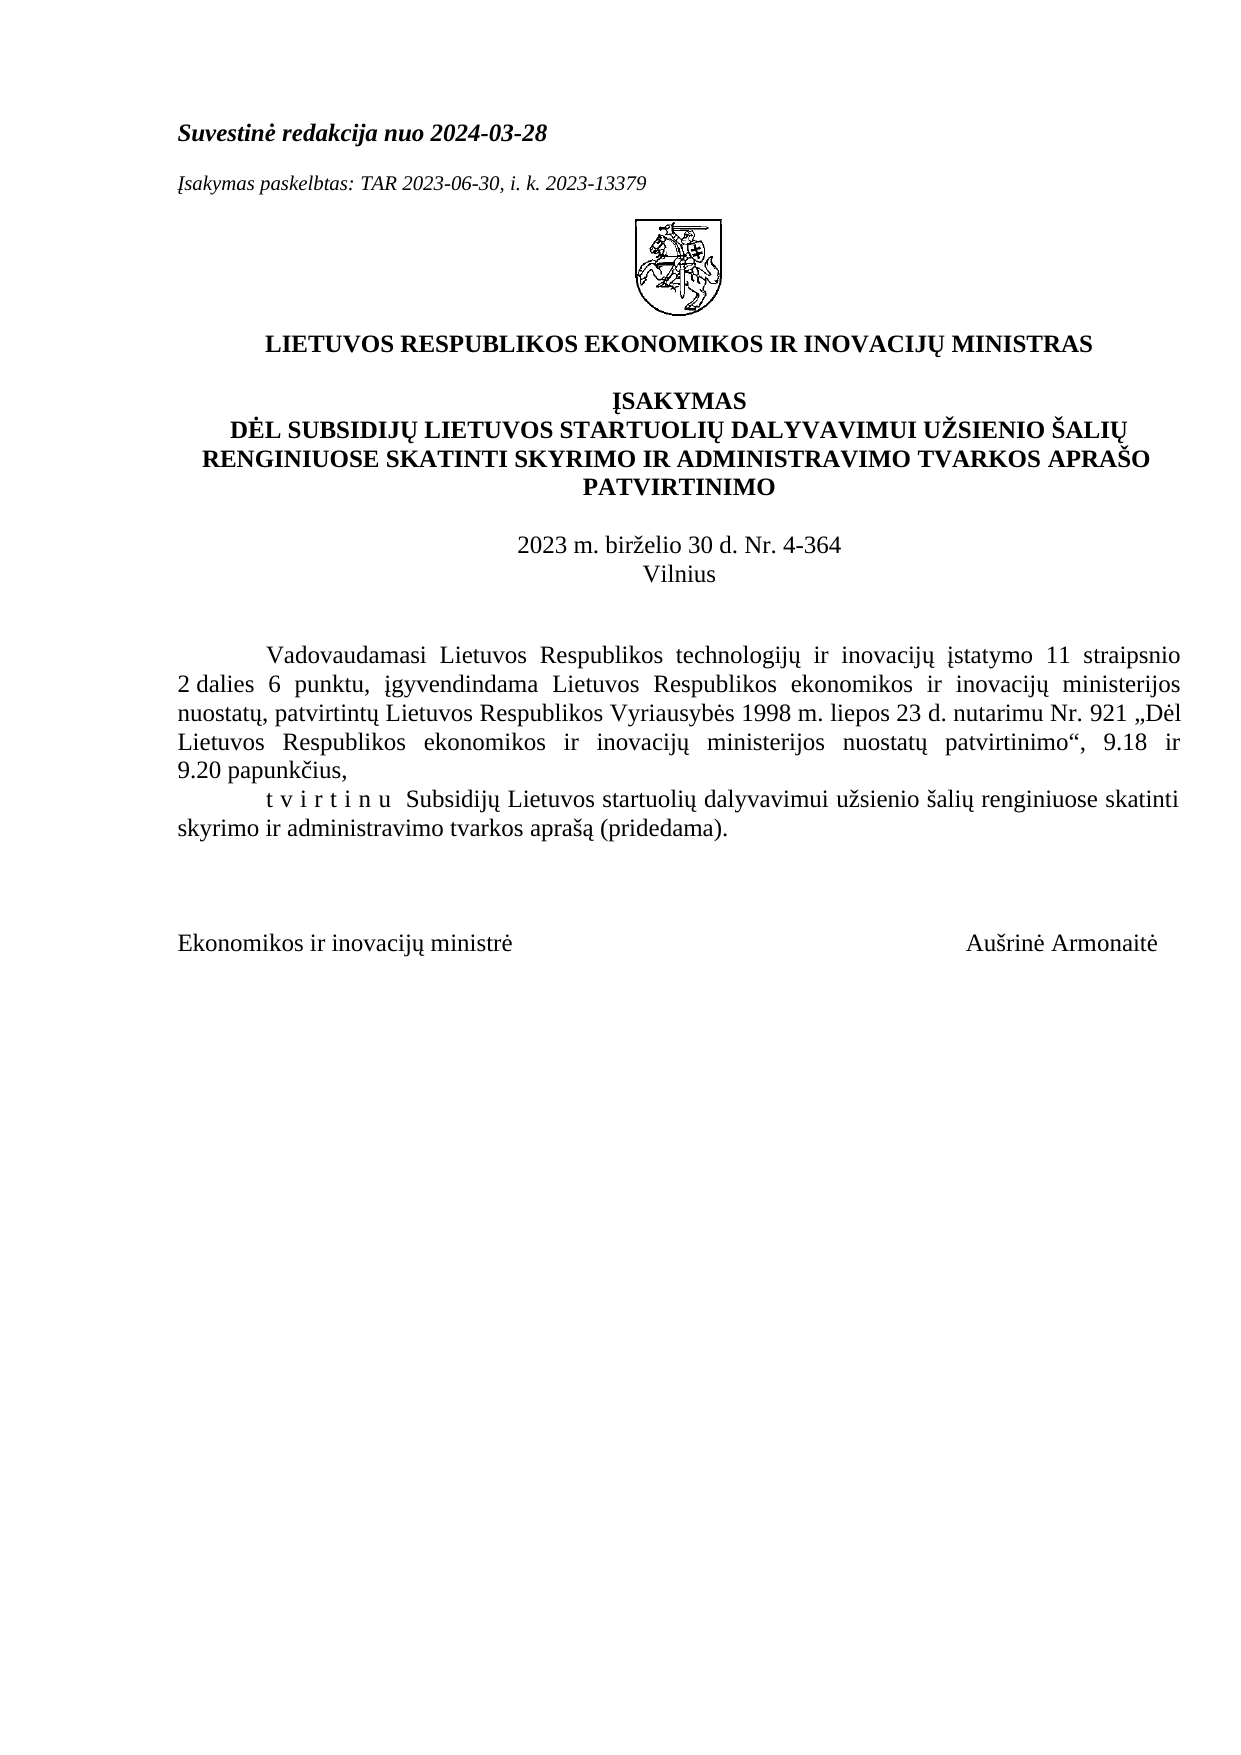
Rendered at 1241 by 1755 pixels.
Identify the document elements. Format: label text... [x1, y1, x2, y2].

text 2023 m. birželio 30 d. Nr. 4-364 [177, 530, 1181, 559]
text Ekonomikos ir inovacijų ministrė Aušrinė Armonaitė [177, 928, 1181, 957]
text patvirtinimo [177, 472, 1181, 501]
text Įsakymas paskelbtas: TAR 2023-06-30, i. k. 2023-13379 [177, 171, 1181, 195]
text Suvestinė redakcija nuo 2024-03-28 [177, 118, 1181, 147]
text Dėl SUBSIDIJŲ LIETUVOS STARTUOLIŲ DALYVAVIMUI UŽSIENIO ŠALIŲ RENGINIUOSE SKATINTI SKYRIMO IR ADMINISTRAVIMO TVARKOS aprašo [177, 415, 1181, 472]
text Vadovaudamasi Lietuvos Respublikos technologijų ir inovacijų įstatymo 11 straipsnio 2 dalies 6 punktu, įgyvendindama Lietuvos Respublikos ekonomikos ir inovacijų ministerijos nuostatų, patvirtintų Lietuvos Respublikos Vyriausybės 1998 m. liepos 23 d. nutarimu Nr. 921 „Dėl Lietuvos Respublikos ekonomikos ir inovacijų ministerijos nuostatų patvirtinimo“, 9.18 ir 9.20 papunkčius, [177, 640, 1181, 784]
text t v i r t i n u Subsidijų Lietuvos startuolių dalyvavimui užsienio šalių renginiuose skatinti skyrimo ir administravimo tvarkos aprašą (pridedama). [177, 784, 1181, 842]
text Įsakymas [177, 386, 1181, 415]
text LieTUVOS RESPUBLIKOS Ekonomikos ir inovacijų MINISTRAS [177, 329, 1181, 357]
text Vilnius [177, 559, 1181, 587]
